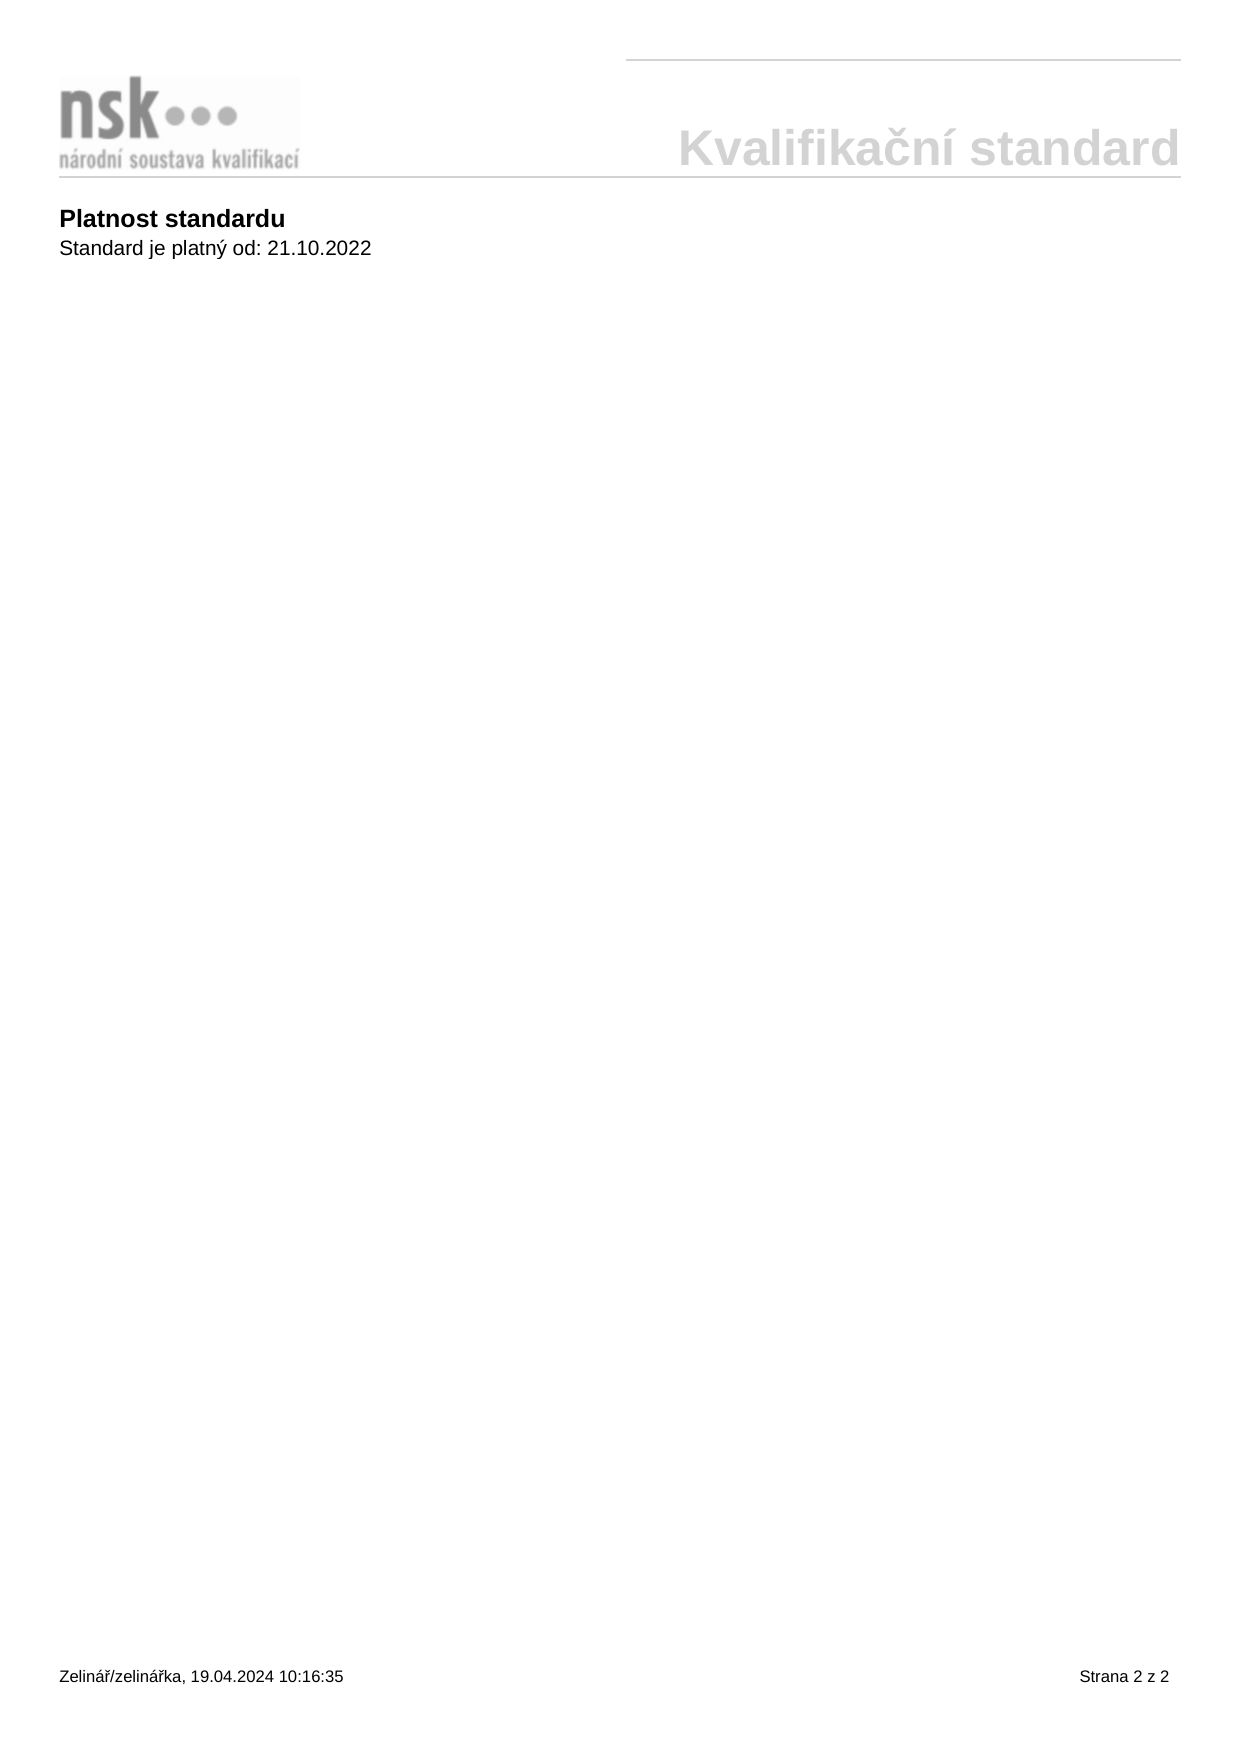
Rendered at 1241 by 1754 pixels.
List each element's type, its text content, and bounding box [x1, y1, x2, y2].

table_cell [626, 1159, 862, 1409]
table_cell [1169, 194, 1181, 200]
table_cell [484, 194, 620, 200]
table_cell [1093, 259, 1169, 559]
table_cell [484, 171, 620, 176]
table_cell [1093, 559, 1169, 859]
table_cell [484, 859, 620, 1159]
table_cell [1093, 859, 1169, 1159]
table_cell Standard je platný od: 21.10.2022 [59, 236, 1181, 259]
table_cell [1093, 194, 1169, 200]
table_cell [862, 259, 1093, 559]
table_cell [626, 1409, 862, 1658]
table_cell [862, 194, 1093, 200]
table_cell [59, 1409, 483, 1658]
table_cell [620, 1159, 626, 1409]
table_cell [1093, 1159, 1169, 1409]
table_cell [1169, 859, 1181, 1159]
table_cell Kvalifikační standard [626, 61, 1181, 176]
table_cell [620, 1409, 626, 1658]
table_cell [621, 59, 626, 170]
table_cell [862, 859, 1093, 1159]
table_cell [626, 259, 862, 559]
table_cell [620, 859, 626, 1159]
table_cell [484, 559, 620, 859]
table_cell Strana 2 z 2 [862, 1658, 1169, 1694]
table_cell [626, 194, 862, 200]
table_cell [484, 1409, 620, 1658]
table_cell [59, 194, 483, 200]
table_cell [1169, 559, 1181, 859]
table_cell [59, 1159, 483, 1409]
table_cell [1169, 259, 1181, 559]
table_cell [620, 259, 626, 559]
table_cell [620, 559, 626, 859]
table_cell Zelinář/zelinářka, 19.04.2024 10:16:35 [59, 1658, 862, 1694]
table_cell [1169, 1159, 1181, 1409]
table_cell [1169, 1658, 1181, 1694]
table_cell [59, 178, 1181, 194]
picture [58, 59, 621, 171]
table_cell [626, 559, 862, 859]
table_cell [59, 859, 483, 1159]
table_cell Platnost standardu [59, 200, 1181, 236]
table_cell [484, 259, 620, 559]
table_cell [862, 559, 1093, 859]
table_cell [626, 859, 862, 1159]
table_cell [862, 1409, 1093, 1658]
table_cell [1093, 1409, 1169, 1658]
table_cell [59, 259, 483, 559]
table_cell [484, 1159, 620, 1409]
table_cell [862, 1159, 1093, 1409]
table_cell [59, 171, 483, 176]
table_cell [1169, 1409, 1181, 1658]
table_cell [59, 559, 483, 859]
